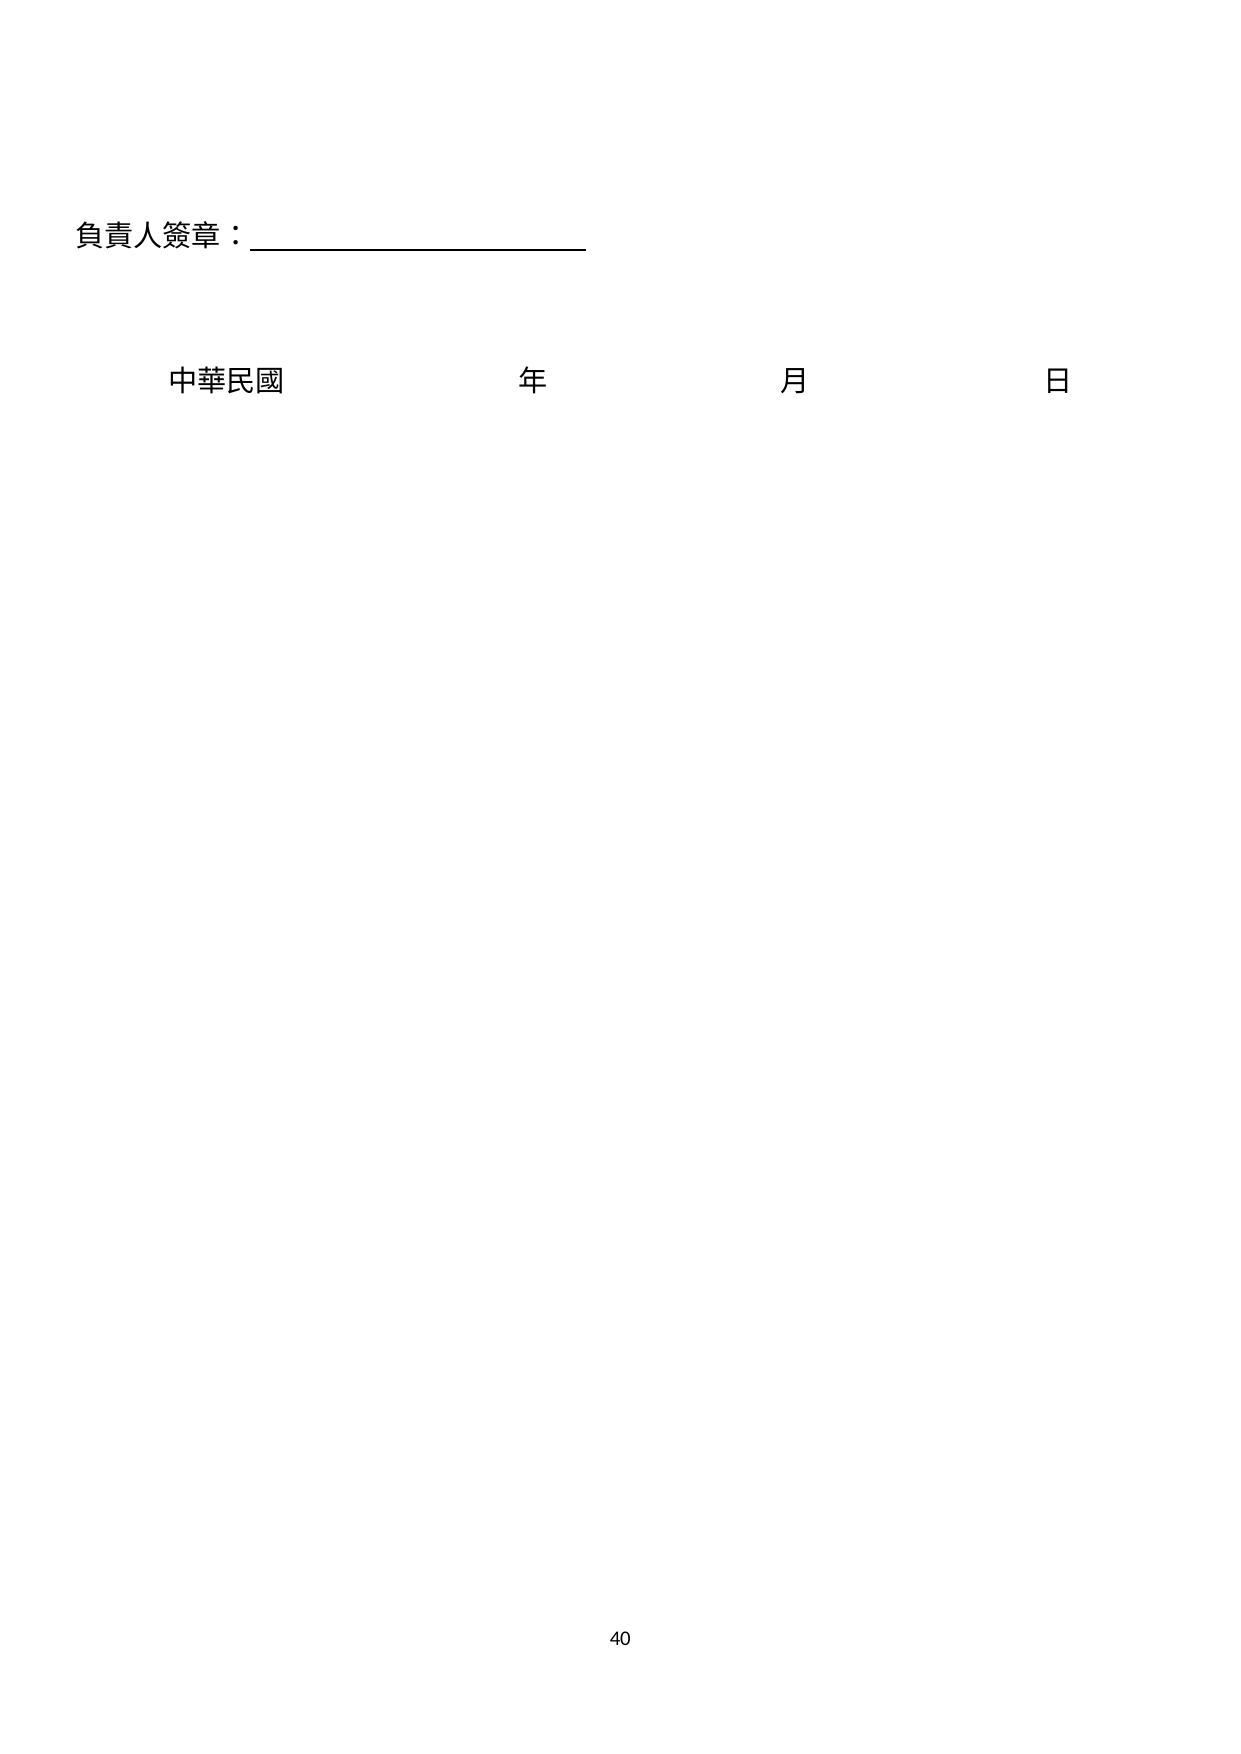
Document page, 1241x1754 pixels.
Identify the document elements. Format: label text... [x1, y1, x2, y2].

text 中華民國 年 月 日 [75, 337, 1165, 400]
text 負責人簽章： [75, 192, 1165, 254]
